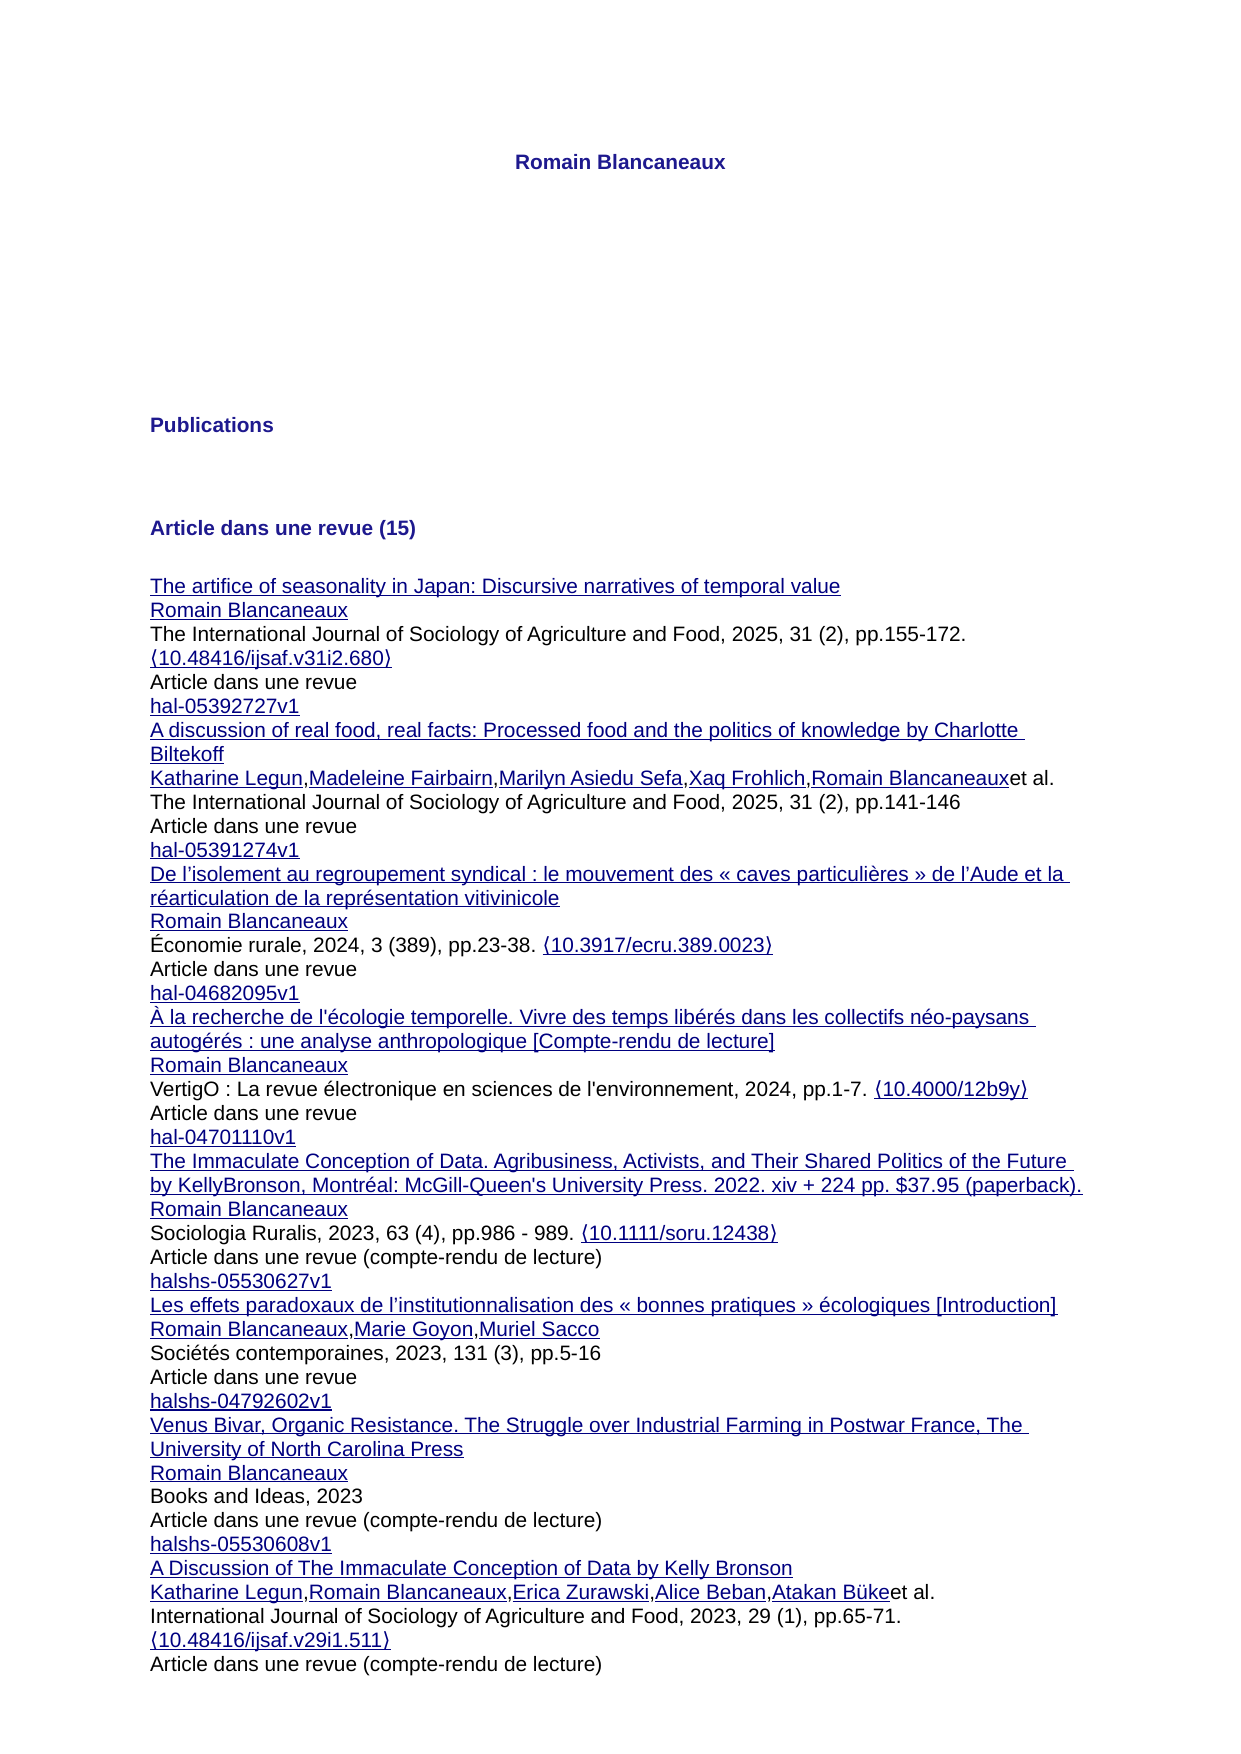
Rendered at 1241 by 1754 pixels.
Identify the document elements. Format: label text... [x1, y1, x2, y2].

table_cell The Immaculate Conception of Data. Agribusiness, Activists, and Their Shared Politics of the Future by KellyBronson, Montréal: McGill‐Queen's University Press. 2022. xiv + 224 pp. $37.95 (paperback). Romain Blancaneaux Sociologia Ruralis, 2023, 63 (4), pp.986 - 989. ⟨10.1111/soru.12438⟩ Article dans une revue (compte-rendu de lecture) halshs-05530627v1 [150, 1149, 1090, 1293]
table_cell A discussion of real food, real facts: Processed food and the politics of knowledge by Charlotte Biltekoff Katharine Legun,Madeleine Fairbairn,Marilyn Asiedu Sefa,Xaq Frohlich,Romain Blancaneauxet al. The International Journal of Sociology of Agriculture and Food, 2025, 31 (2), pp.141-146 Article dans une revue hal-05391274v1 [150, 718, 1090, 861]
table_cell À la recherche de l'écologie temporelle. Vivre des temps libérés dans les collectifs néo-paysans autogérés : une analyse anthropologique [Compte-rendu de lecture] Romain Blancaneaux VertigO : La revue électronique en sciences de l'environnement, 2024, pp.1-7. ⟨10.4000/12b9y⟩ Article dans une revue hal-04701110v1 [150, 1005, 1090, 1149]
subtitle Romain Blancaneaux [150, 150, 1090, 174]
table_cell A Discussion of The Immaculate Conception of Data by Kelly Bronson Katharine Legun,Romain Blancaneaux,Erica Zurawski,Alice Beban,Atakan Bükeet al. International Journal of Sociology of Agriculture and Food, 2023, 29 (1), pp.65-71. ⟨10.48416/ijsaf.v29i1.511⟩ Article dans une revue (compte-rendu de lecture) [150, 1556, 1090, 1676]
table_cell De l’isolement au regroupement syndical : le mouvement des « caves particulières » de l’Aude et la réarticulation de la représentation vitivinicole Romain Blancaneaux Économie rurale, 2024, 3 (389), pp.23-38. ⟨10.3917/ecru.389.0023⟩ Article dans une revue hal-04682095v1 [150, 861, 1090, 1005]
subtitle Publications [150, 412, 1090, 436]
subtitle Article dans une revue (15) [150, 516, 1090, 539]
table_cell Venus Bivar, Organic Resistance. The Struggle over Industrial Farming in Postwar France, The University of North Carolina Press Romain Blancaneaux Books and Ideas, 2023 Article dans une revue (compte-rendu de lecture) halshs-05530608v1 [150, 1413, 1090, 1556]
table_cell Les effets paradoxaux de l’institutionnalisation des « bonnes pratiques » écologiques [Introduction] Romain Blancaneaux,Marie Goyon,Muriel Sacco Sociétés contemporaines, 2023, 131 (3), pp.5-16 Article dans une revue halshs-04792602v1 [150, 1293, 1090, 1412]
table_header The artifice of seasonality in Japan: Discursive narratives of temporal value Romain Blancaneaux The International Journal of Sociology of Agriculture and Food, 2025, 31 (2), pp.155-172. ⟨10.48416/ijsaf.v31i2.680⟩ Article dans une revue hal-05392727v1 [150, 574, 1090, 718]
